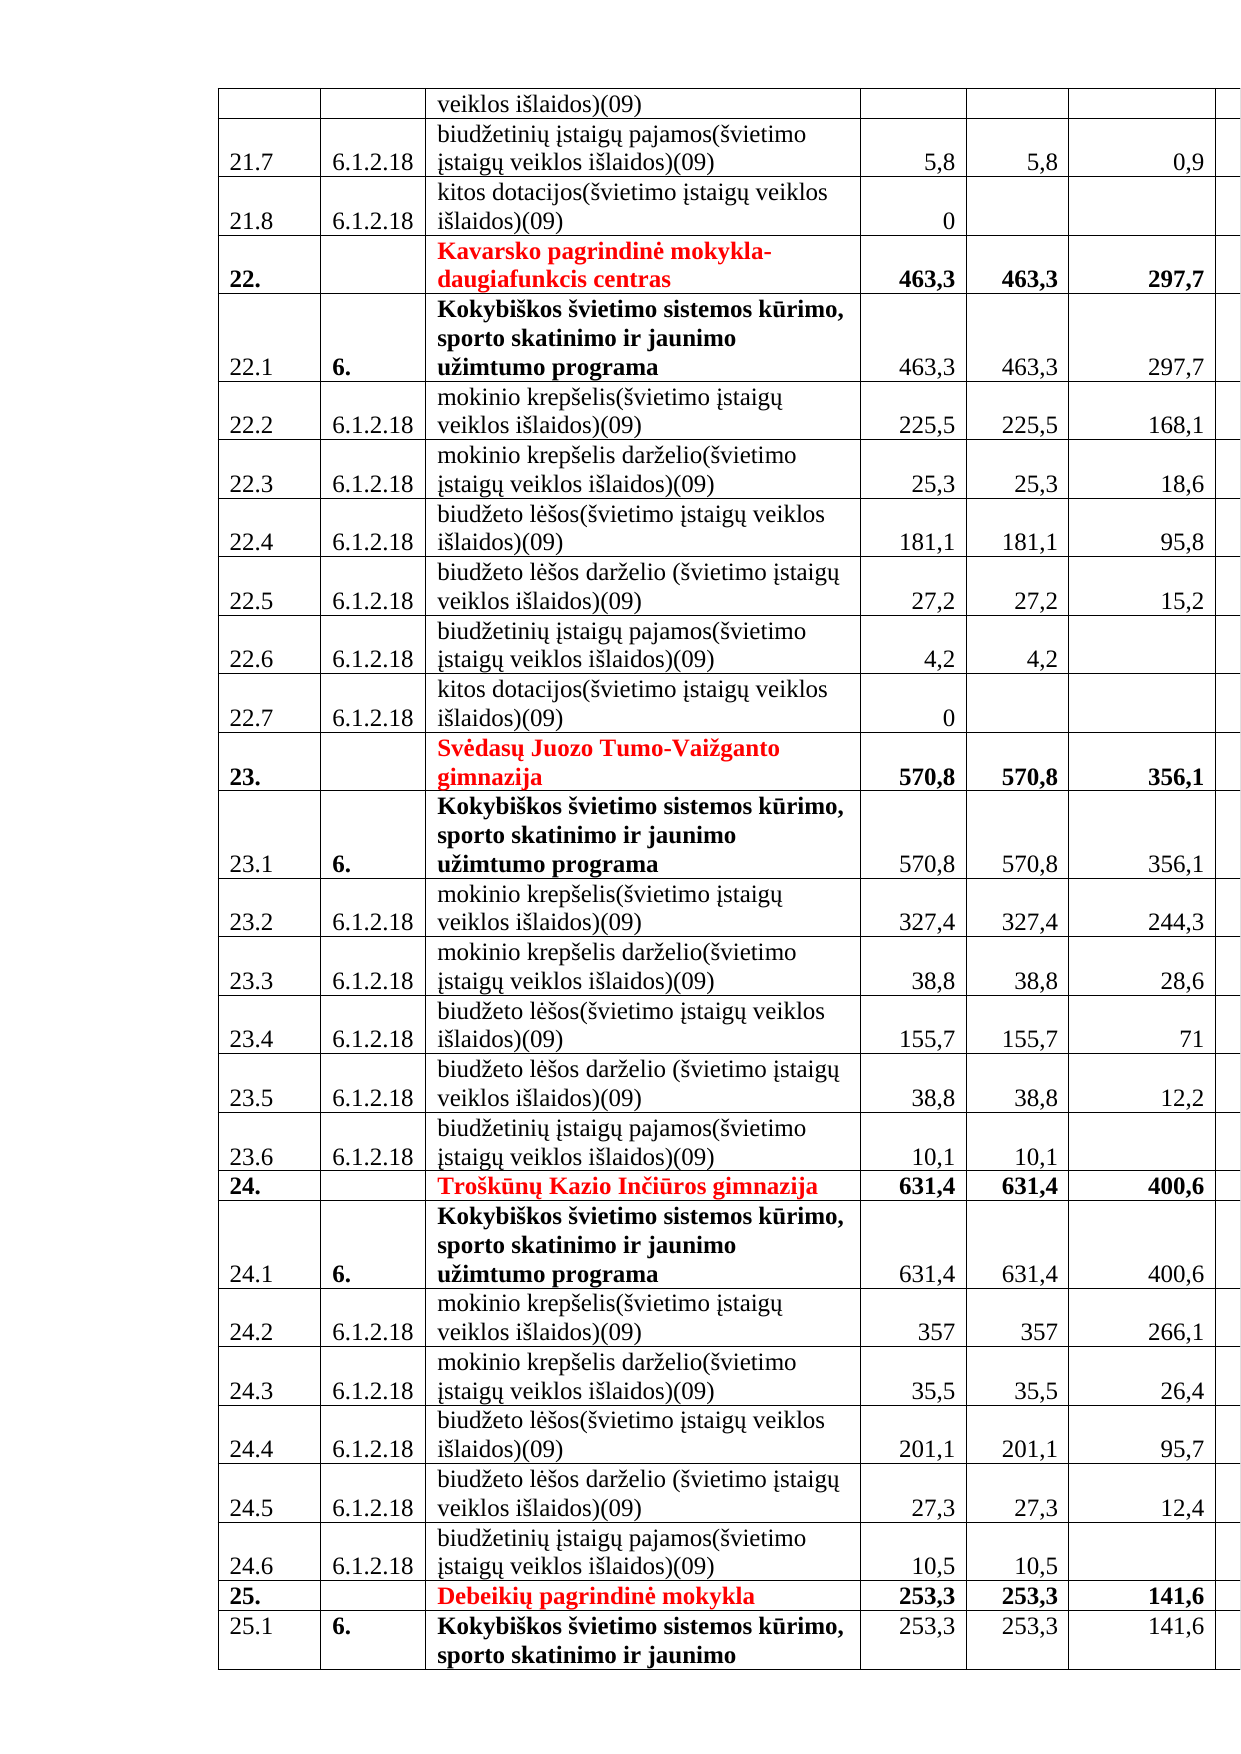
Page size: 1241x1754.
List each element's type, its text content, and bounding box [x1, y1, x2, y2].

table_cell 181,1 [861, 499, 966, 556]
table_cell 0 [861, 674, 966, 732]
table_cell Kavarsko pagrindinė mokykla- daugiafunkcis centras [426, 236, 860, 293]
table_cell 6. [321, 294, 425, 381]
table_cell 4,2 [861, 616, 966, 673]
table_cell mokinio krepšelis darželio(švietimo įstaigų veiklos išlaidos)(09) [426, 440, 860, 498]
table_cell [1069, 1523, 1215, 1580]
table_cell 6. [321, 791, 425, 878]
table_cell 10,1 [861, 1113, 966, 1170]
table_cell 25.1 [219, 1611, 320, 1668]
table_cell [321, 1171, 425, 1200]
table_cell 23.6 [219, 1113, 320, 1170]
table_cell [861, 89, 966, 118]
table_cell [321, 89, 425, 118]
table_cell 0 [1216, 791, 1240, 878]
table_cell 22. [219, 236, 320, 293]
table_cell 24. [219, 1171, 320, 1200]
table_cell 22.3 [219, 440, 320, 498]
table_cell 570,8 [967, 791, 1068, 878]
table_cell 0 [1216, 1611, 1240, 1668]
table_cell 201,1 [967, 1406, 1068, 1463]
table_cell 356,1 [1069, 733, 1215, 790]
table_cell biudžeto lėšos(švietimo įstaigų veiklos išlaidos)(09) [426, 499, 860, 556]
table_cell kitos dotacijos(švietimo įstaigų veiklos išlaidos)(09) [426, 177, 860, 235]
table_cell 0 [1216, 236, 1240, 293]
table_cell 253,3 [967, 1581, 1068, 1610]
table_cell 6.1.2.18 [321, 879, 425, 936]
table_cell [1216, 879, 1240, 936]
table_cell 95,8 [1069, 499, 1215, 556]
table_cell 0,9 [1069, 119, 1215, 176]
table_cell 201,1 [861, 1406, 966, 1463]
table_cell [1216, 557, 1240, 615]
table_cell biudžetinių įstaigų pajamos(švietimo įstaigų veiklos išlaidos)(09) [426, 616, 860, 673]
table_cell 38,8 [861, 1054, 966, 1112]
table_cell biudžetinių įstaigų pajamos(švietimo įstaigų veiklos išlaidos)(09) [426, 1523, 860, 1580]
table_cell 23.1 [219, 791, 320, 878]
table_cell 244,3 [1069, 879, 1215, 936]
table_cell mokinio krepšelis(švietimo įstaigų veiklos išlaidos)(09) [426, 879, 860, 936]
table_cell 6.1.2.18 [321, 440, 425, 498]
table_cell 253,3 [967, 1611, 1068, 1668]
table_cell Kokybiškos švietimo sistemos kūrimo, sporto skatinimo ir jaunimo užimtumo programa [426, 1201, 860, 1287]
table_cell biudžeto lėšos darželio (švietimo įstaigų veiklos išlaidos)(09) [426, 557, 860, 615]
table_cell 6.1.2.18 [321, 674, 425, 732]
table_cell 25,3 [967, 440, 1068, 498]
table_cell 23.4 [219, 996, 320, 1053]
table_cell 22.4 [219, 499, 320, 556]
table_cell [1069, 177, 1215, 235]
table_cell 266,1 [1069, 1289, 1215, 1346]
table_cell 26,4 [1069, 1347, 1215, 1404]
table_cell [1216, 382, 1240, 439]
table_cell biudžetinių įstaigų pajamos(švietimo įstaigų veiklos išlaidos)(09) [426, 1113, 860, 1170]
table_cell 38,8 [967, 937, 1068, 995]
table_cell 22.1 [219, 294, 320, 381]
table_cell 12,4 [1069, 1464, 1215, 1522]
table_cell Debeikių pagrindinė mokykla [426, 1581, 860, 1610]
table_cell 400,6 [1069, 1201, 1215, 1287]
table_cell 6.1.2.18 [321, 1464, 425, 1522]
table_cell 6.1.2.18 [321, 1054, 425, 1112]
table_cell 6.1.2.18 [321, 557, 425, 615]
table_cell 23.5 [219, 1054, 320, 1112]
table_cell 71 [1069, 996, 1215, 1053]
table_cell 631,4 [861, 1201, 966, 1287]
table_cell [1216, 674, 1240, 732]
table_cell 6.1.2.18 [321, 382, 425, 439]
table_cell 6.1.2.18 [321, 1289, 425, 1346]
table_cell [1216, 937, 1240, 995]
table_cell 23. [219, 733, 320, 790]
table_cell [1216, 1054, 1240, 1112]
table_cell 253,3 [861, 1611, 966, 1668]
table_cell 155,7 [861, 996, 966, 1053]
table_cell [1216, 1289, 1240, 1346]
table_cell 21.7 [219, 119, 320, 176]
table_cell 631,4 [861, 1171, 966, 1200]
table_cell 10,5 [967, 1523, 1068, 1580]
table_cell 22.5 [219, 557, 320, 615]
table_cell 631,4 [967, 1171, 1068, 1200]
table_cell 6. [321, 1611, 425, 1668]
table_cell biudžetinių įstaigų pajamos(švietimo įstaigų veiklos išlaidos)(09) [426, 119, 860, 176]
table_cell 27,2 [861, 557, 966, 615]
table_cell 22.7 [219, 674, 320, 732]
table_cell biudžeto lėšos darželio (švietimo įstaigų veiklos išlaidos)(09) [426, 1464, 860, 1522]
table_cell 356,1 [1069, 791, 1215, 878]
table_cell veiklos išlaidos)(09) [426, 89, 860, 118]
table_cell 357 [861, 1289, 966, 1346]
table_cell biudžeto lėšos(švietimo įstaigų veiklos išlaidos)(09) [426, 1406, 860, 1463]
table_cell 463,3 [861, 236, 966, 293]
table_cell 5,8 [861, 119, 966, 176]
table_cell 0 [1216, 1201, 1240, 1287]
table_cell biudžeto lėšos darželio (švietimo įstaigų veiklos išlaidos)(09) [426, 1054, 860, 1112]
table_cell 631,4 [967, 1201, 1068, 1287]
table_cell 253,3 [861, 1581, 966, 1610]
table_cell 0 [1216, 1171, 1240, 1200]
table_cell mokinio krepšelis darželio(švietimo įstaigų veiklos išlaidos)(09) [426, 1347, 860, 1404]
table_cell [1216, 440, 1240, 498]
table_cell 38,8 [861, 937, 966, 995]
table_cell 27,2 [967, 557, 1068, 615]
table_cell [1069, 674, 1215, 732]
table_cell 0 [1216, 1581, 1240, 1610]
table_cell 6.1.2.18 [321, 499, 425, 556]
table_cell mokinio krepšelis(švietimo įstaigų veiklos išlaidos)(09) [426, 1289, 860, 1346]
table_cell 327,4 [967, 879, 1068, 936]
table_cell 24.4 [219, 1406, 320, 1463]
table_cell 297,7 [1069, 294, 1215, 381]
table_cell 6.1.2.18 [321, 1347, 425, 1404]
table_cell 6.1.2.18 [321, 996, 425, 1053]
table_cell [1216, 89, 1240, 118]
table_cell mokinio krepšelis(švietimo įstaigų veiklos išlaidos)(09) [426, 382, 860, 439]
table_cell 168,1 [1069, 382, 1215, 439]
table_cell 6.1.2.18 [321, 177, 425, 235]
table_cell [1069, 1113, 1215, 1170]
table_cell kitos dotacijos(švietimo įstaigų veiklos išlaidos)(09) [426, 674, 860, 732]
table_cell 4,2 [967, 616, 1068, 673]
table_cell 155,7 [967, 996, 1068, 1053]
table_cell 24.3 [219, 1347, 320, 1404]
table_cell 225,5 [967, 382, 1068, 439]
table_cell [1216, 1406, 1240, 1463]
table_cell 23.2 [219, 879, 320, 936]
table_cell [1216, 1113, 1240, 1170]
table_cell 6.1.2.18 [321, 1113, 425, 1170]
table_cell 24.2 [219, 1289, 320, 1346]
table_cell Svėdasų Juozo Tumo-Vaižganto gimnazija [426, 733, 860, 790]
table_cell 25,3 [861, 440, 966, 498]
table_cell 22.6 [219, 616, 320, 673]
table_cell 141,6 [1069, 1581, 1215, 1610]
table_cell 5,8 [967, 119, 1068, 176]
table_cell mokinio krepšelis darželio(švietimo įstaigų veiklos išlaidos)(09) [426, 937, 860, 995]
table_cell 10,1 [967, 1113, 1068, 1170]
table_cell 141,6 [1069, 1611, 1215, 1668]
table_cell 570,8 [861, 791, 966, 878]
table_cell Kokybiškos švietimo sistemos kūrimo, sporto skatinimo ir jaunimo [426, 1611, 860, 1668]
table_cell [321, 236, 425, 293]
table_cell 24.6 [219, 1523, 320, 1580]
table_cell 10,5 [861, 1523, 966, 1580]
table_cell [967, 177, 1068, 235]
table_cell 570,8 [861, 733, 966, 790]
table_cell 15,2 [1069, 557, 1215, 615]
table_cell Troškūnų Kazio Inčiūros gimnazija [426, 1171, 860, 1200]
table_cell [1216, 177, 1240, 235]
table_cell [321, 1581, 425, 1610]
table_cell 357 [967, 1289, 1068, 1346]
table_cell 25. [219, 1581, 320, 1610]
table_cell [1216, 119, 1240, 176]
table_cell [219, 89, 320, 118]
table_cell [1216, 1464, 1240, 1522]
table_cell 327,4 [861, 879, 966, 936]
table_cell 181,1 [967, 499, 1068, 556]
table_cell 95,7 [1069, 1406, 1215, 1463]
table_cell 27,3 [967, 1464, 1068, 1522]
table_cell 24.5 [219, 1464, 320, 1522]
table_cell [1216, 616, 1240, 673]
table_cell 27,3 [861, 1464, 966, 1522]
table_cell 0 [1216, 733, 1240, 790]
table_cell biudžeto lėšos(švietimo įstaigų veiklos išlaidos)(09) [426, 996, 860, 1053]
table_cell 6. [321, 1201, 425, 1287]
table_cell 463,3 [967, 236, 1068, 293]
table_cell 24.1 [219, 1201, 320, 1287]
table_cell 38,8 [967, 1054, 1068, 1112]
table_cell 18,6 [1069, 440, 1215, 498]
table_cell 6.1.2.18 [321, 119, 425, 176]
table_cell 570,8 [967, 733, 1068, 790]
table_cell 22.2 [219, 382, 320, 439]
table_cell 28,6 [1069, 937, 1215, 995]
table_cell 6.1.2.18 [321, 616, 425, 673]
table_cell 225,5 [861, 382, 966, 439]
table_cell [1069, 616, 1215, 673]
table_cell 400,6 [1069, 1171, 1215, 1200]
table_cell [967, 89, 1068, 118]
table_cell 0 [861, 177, 966, 235]
table_cell 35,5 [861, 1347, 966, 1404]
table_cell [1216, 1523, 1240, 1580]
table_cell 463,3 [967, 294, 1068, 381]
table_cell [1216, 499, 1240, 556]
table_cell Kokybiškos švietimo sistemos kūrimo, sporto skatinimo ir jaunimo užimtumo programa [426, 791, 860, 878]
table_cell 297,7 [1069, 236, 1215, 293]
table_cell 6.1.2.18 [321, 1406, 425, 1463]
table_cell 21.8 [219, 177, 320, 235]
table_cell 0 [1216, 294, 1240, 381]
table_cell [321, 733, 425, 790]
table_cell 35,5 [967, 1347, 1068, 1404]
table_cell [1216, 1347, 1240, 1404]
table_cell 6.1.2.18 [321, 1523, 425, 1580]
table_cell [1216, 996, 1240, 1053]
table_cell 23.3 [219, 937, 320, 995]
table_cell 463,3 [861, 294, 966, 381]
table_cell 12,2 [1069, 1054, 1215, 1112]
table_cell 6.1.2.18 [321, 937, 425, 995]
table_cell [967, 674, 1068, 732]
table_cell Kokybiškos švietimo sistemos kūrimo, sporto skatinimo ir jaunimo užimtumo programa [426, 294, 860, 381]
table_cell [1069, 89, 1215, 118]
